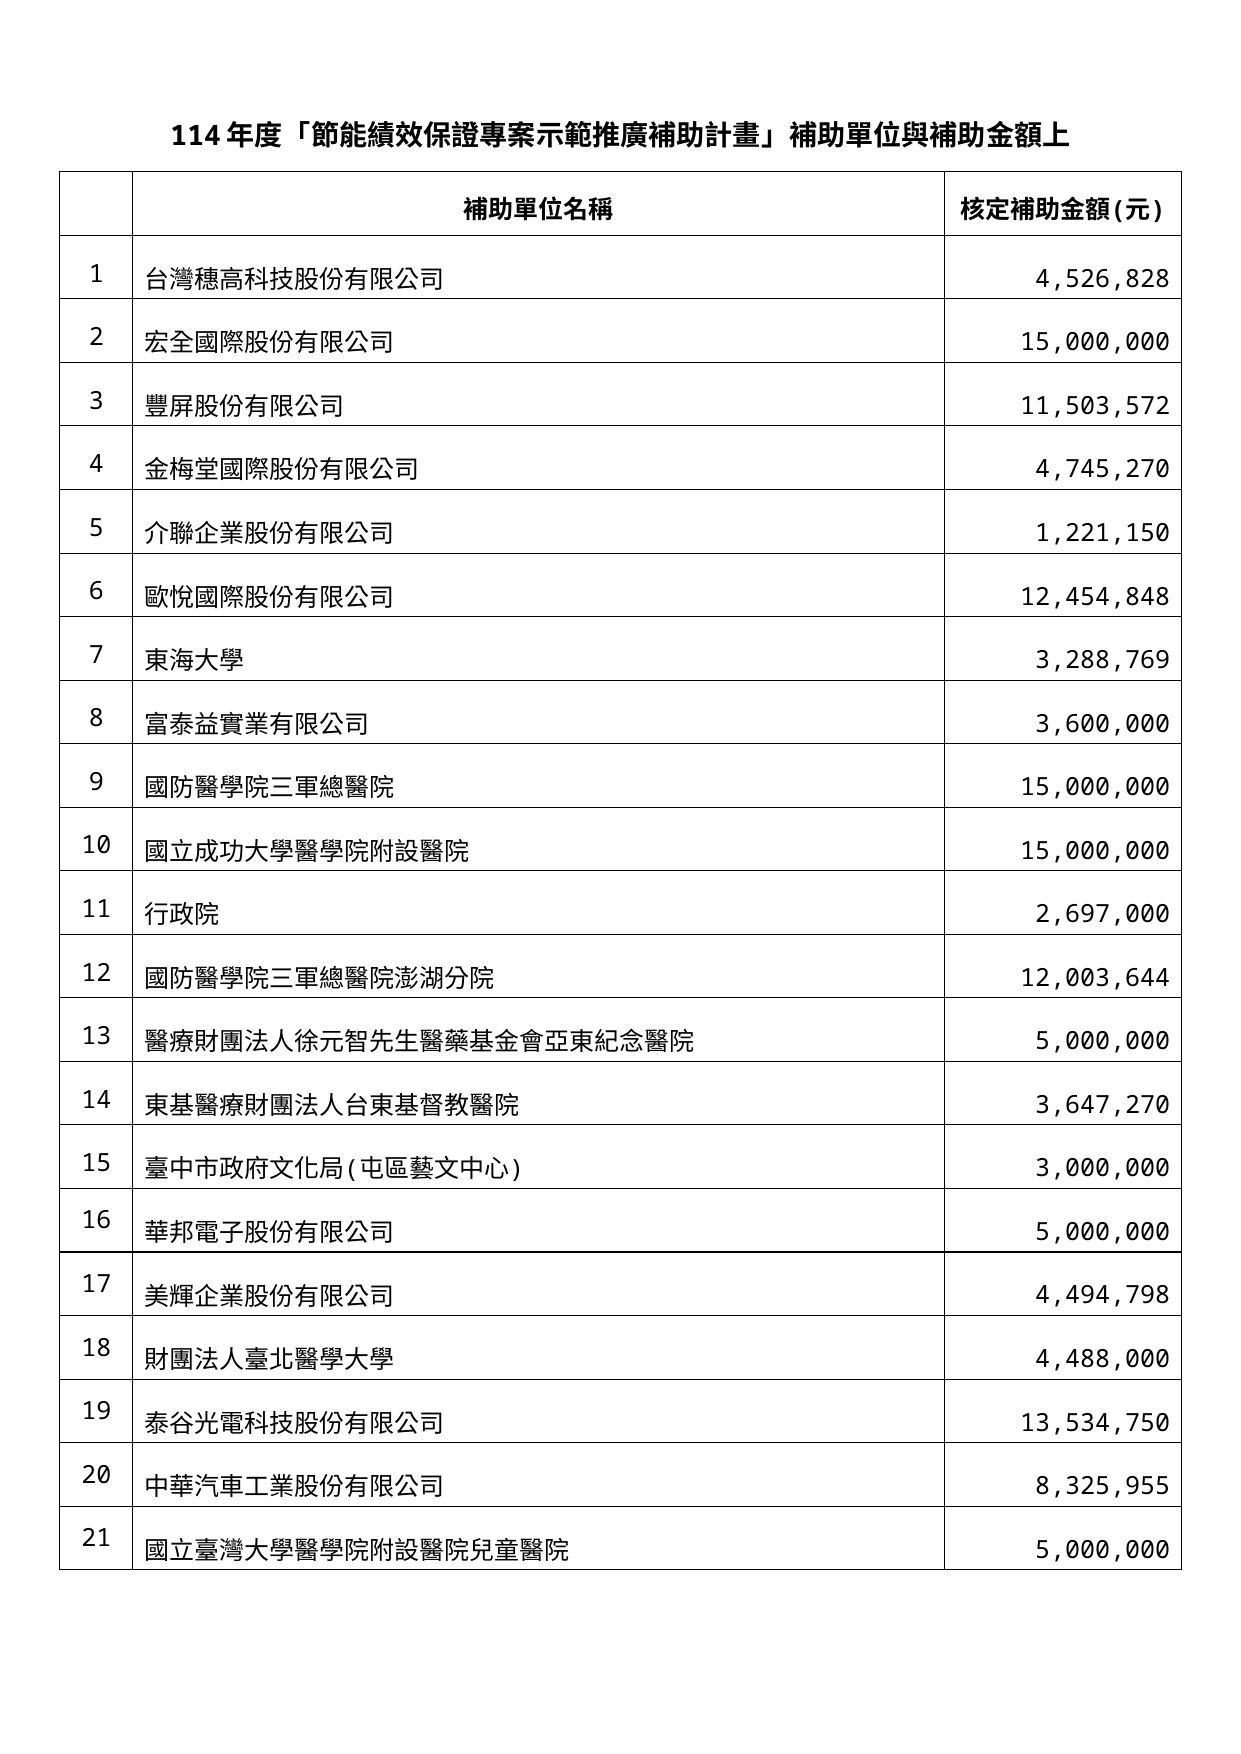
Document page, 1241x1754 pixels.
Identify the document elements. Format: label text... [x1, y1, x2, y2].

table_cell 泰谷光電科技股份有限公司 [133, 1380, 944, 1442]
table_cell 富泰益實業有限公司 [133, 681, 944, 743]
table_cell 12 [60, 935, 132, 997]
table_cell 8,325,955 [945, 1443, 1181, 1506]
table_cell 3,647,270 [945, 1062, 1181, 1124]
table_header 補助單位名稱 [133, 172, 944, 235]
table_cell 國防醫學院三軍總醫院澎湖分院 [133, 935, 944, 997]
table_cell 5 [60, 490, 132, 552]
table_cell 13 [60, 998, 132, 1061]
table_cell 19 [60, 1380, 132, 1442]
table_cell 介聯企業股份有限公司 [133, 490, 944, 552]
table_cell 國防醫學院三軍總醫院 [133, 744, 944, 807]
table_cell 15,000,000 [945, 744, 1181, 807]
table_cell 15,000,000 [945, 299, 1181, 362]
table_cell 東基醫療財團法人台東基督教醫院 [133, 1062, 944, 1124]
table_cell 中華汽車工業股份有限公司 [133, 1443, 944, 1506]
table_cell 20 [60, 1443, 132, 1506]
table_cell 宏全國際股份有限公司 [133, 299, 944, 362]
table_cell 10 [60, 808, 132, 870]
table_cell 行政院 [133, 871, 944, 934]
table_cell 8 [60, 681, 132, 743]
table_cell 14 [60, 1062, 132, 1124]
table_cell 16 [60, 1189, 132, 1251]
table_cell 11,503,572 [945, 363, 1181, 425]
table_cell 歐悅國際股份有限公司 [133, 554, 944, 616]
table_cell 17 [60, 1253, 132, 1315]
table_cell 美輝企業股份有限公司 [133, 1253, 944, 1315]
table_header 核定補助金額(元) [945, 172, 1181, 235]
table_cell 3,288,769 [945, 617, 1181, 679]
table_cell 11 [60, 871, 132, 934]
table_cell 2 [60, 299, 132, 362]
table_cell 9 [60, 744, 132, 807]
table_cell 21 [60, 1507, 132, 1569]
table_cell 2,697,000 [945, 871, 1181, 934]
table_cell 4,494,798 [945, 1253, 1181, 1315]
table_cell 18 [60, 1316, 132, 1378]
table_cell 華邦電子股份有限公司 [133, 1189, 944, 1251]
table_cell 臺中市政府文化局(屯區藝文中心) [133, 1125, 944, 1188]
table_cell 財團法人臺北醫學大學 [133, 1316, 944, 1378]
table_cell 4,745,270 [945, 426, 1181, 489]
table_cell 3,000,000 [945, 1125, 1181, 1188]
table_cell 5,000,000 [945, 1189, 1181, 1251]
table_cell 3,600,000 [945, 681, 1181, 743]
table_cell 台灣穗高科技股份有限公司 [133, 236, 944, 298]
table_cell 12,454,848 [945, 554, 1181, 616]
table_cell 15,000,000 [945, 808, 1181, 870]
table_header [60, 172, 132, 235]
table_cell 4 [60, 426, 132, 489]
table_cell 6 [60, 554, 132, 616]
table_cell 4,526,828 [945, 236, 1181, 298]
table_cell 5,000,000 [945, 998, 1181, 1061]
table_cell 15 [60, 1125, 132, 1188]
table_cell 醫療財團法人徐元智先生醫藥基金會亞東紀念醫院 [133, 998, 944, 1061]
table_cell 3 [60, 363, 132, 425]
table_cell 金梅堂國際股份有限公司 [133, 426, 944, 489]
table_cell 國立成功大學醫學院附設醫院 [133, 808, 944, 870]
table_cell 7 [60, 617, 132, 679]
table_cell 12,003,644 [945, 935, 1181, 997]
table_cell 1 [60, 236, 132, 298]
table_cell 東海大學 [133, 617, 944, 679]
table_cell 13,534,750 [945, 1380, 1181, 1442]
table_cell 1,221,150 [945, 490, 1181, 552]
table_cell 4,488,000 [945, 1316, 1181, 1378]
table_cell 國立臺灣大學醫學院附設醫院兒童醫院 [133, 1507, 944, 1569]
table_cell 5,000,000 [945, 1507, 1181, 1569]
table_cell 豐屏股份有限公司 [133, 363, 944, 425]
